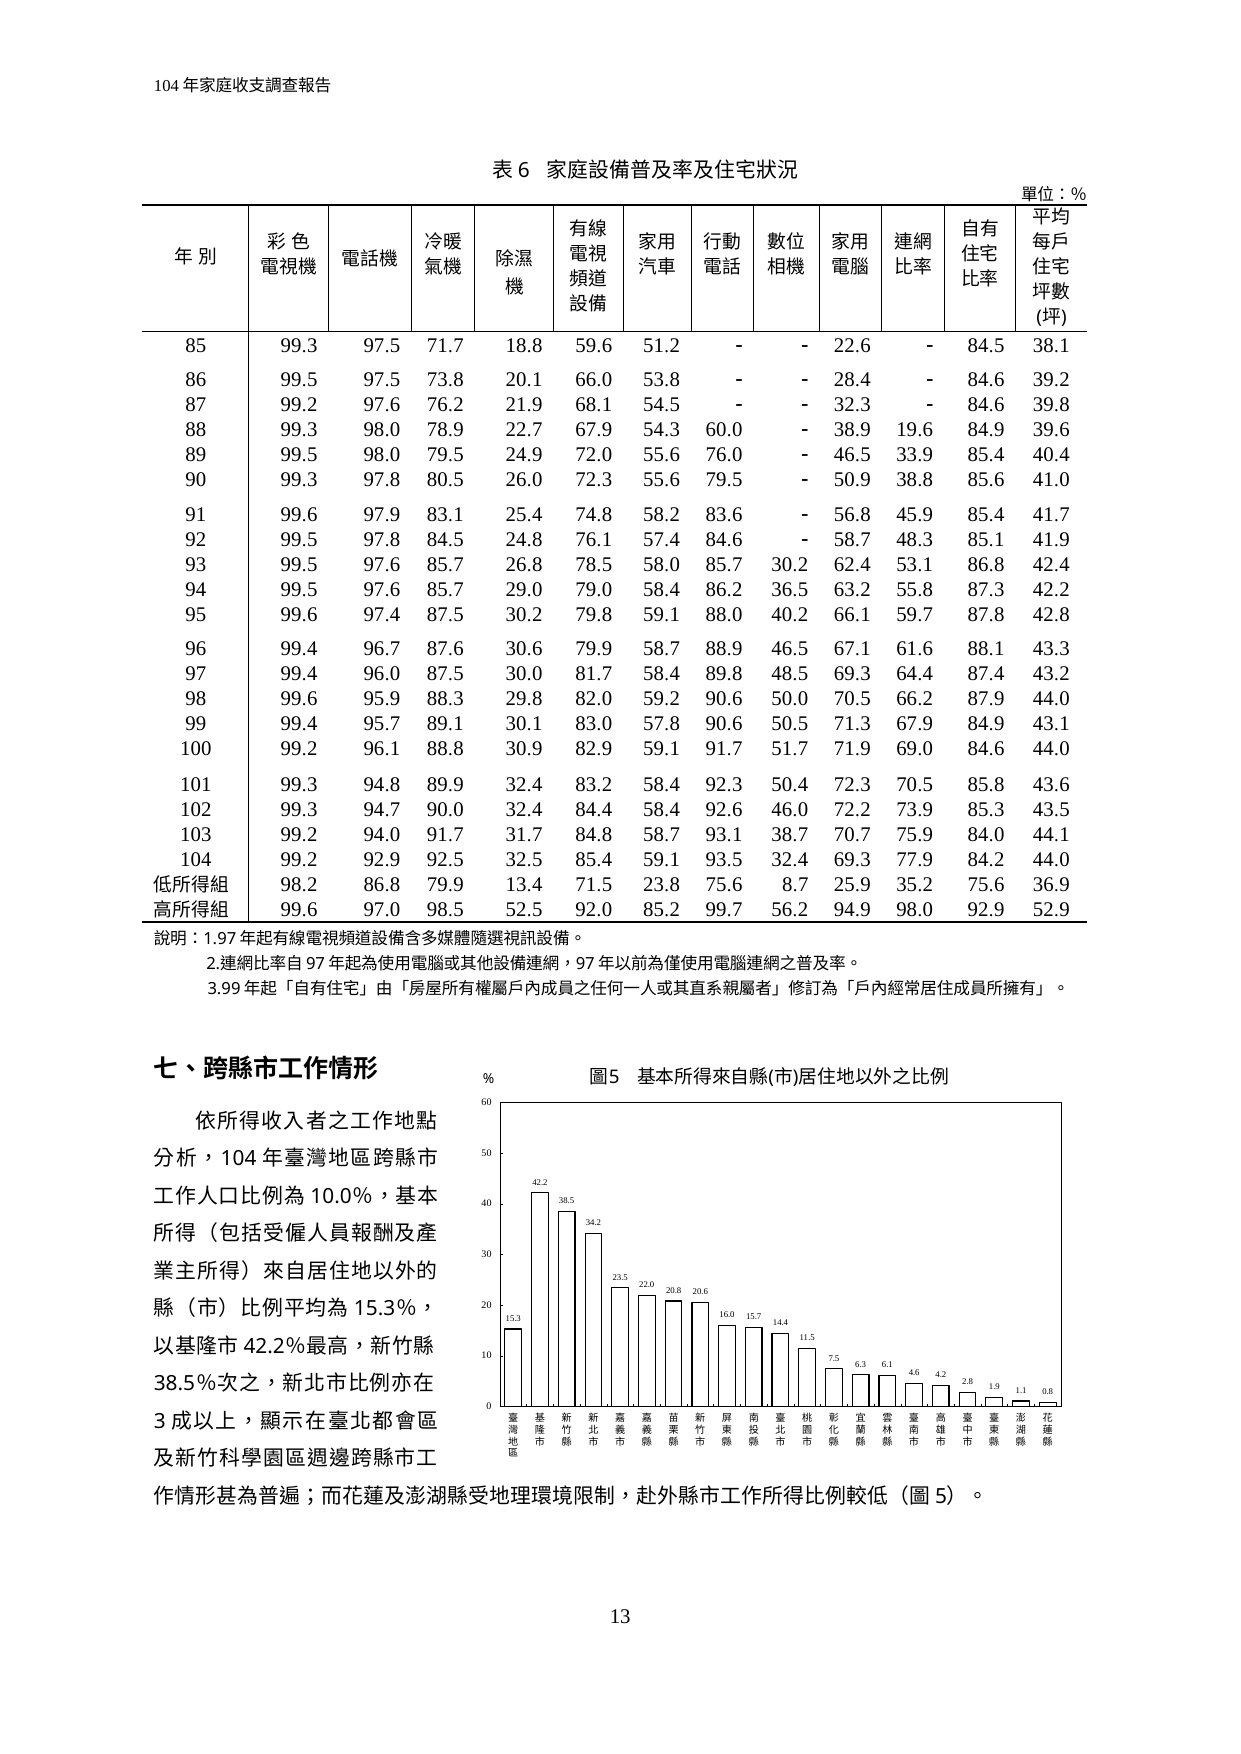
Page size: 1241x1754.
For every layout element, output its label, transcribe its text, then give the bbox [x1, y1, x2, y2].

table_cell [249, 761, 328, 771]
table_cell  [691, 417, 753, 442]
table_cell  [754, 576, 819, 601]
table_cell  [882, 576, 944, 601]
table_cell [882, 492, 944, 501]
table_cell  [882, 636, 944, 661]
table_cell  [249, 771, 328, 796]
table_cell 高所得組 [142, 896, 248, 921]
table_cell  [623, 771, 691, 796]
table_cell  [691, 871, 753, 896]
table_cell  [411, 896, 475, 921]
table_cell  [554, 467, 623, 492]
table_header 冷暖氣機 [412, 206, 474, 331]
table_cell  [754, 896, 819, 921]
table_cell  [554, 392, 623, 417]
table_cell  [882, 686, 944, 711]
table_cell  [249, 501, 328, 526]
table_cell  [944, 821, 1016, 846]
table_cell  [819, 686, 882, 711]
table_cell  [475, 501, 553, 526]
table_cell  [1016, 367, 1087, 392]
table_cell  [691, 636, 753, 661]
table_cell  [329, 796, 411, 821]
table_cell  [754, 332, 819, 357]
table_cell  [249, 896, 328, 921]
table_cell  [691, 821, 753, 846]
table_header 有線電視頻道設備 [554, 206, 623, 331]
table_cell  [623, 601, 691, 626]
table_cell [754, 492, 819, 501]
table_cell  [475, 821, 553, 846]
table_cell [249, 492, 328, 501]
table_cell  [329, 661, 411, 686]
table_cell  [819, 636, 882, 661]
table_cell  [554, 636, 623, 661]
table_cell  [623, 846, 691, 871]
table_cell [819, 761, 882, 771]
table_cell  [249, 711, 328, 736]
table_cell  [623, 636, 691, 661]
table_cell  [475, 392, 553, 417]
table_cell [475, 761, 553, 771]
table_cell  [882, 796, 944, 821]
table_cell  [1016, 601, 1087, 626]
table_cell  [411, 846, 475, 871]
table_cell  [882, 417, 944, 442]
table_cell [1016, 626, 1087, 636]
table_cell  [882, 661, 944, 686]
table_cell  [475, 796, 553, 821]
table_cell  [819, 501, 882, 526]
table_cell  [142, 686, 248, 711]
table_cell  [944, 896, 1016, 921]
table_cell  [142, 501, 248, 526]
table_cell  [691, 526, 753, 551]
table_cell  [554, 501, 623, 526]
table_cell  [623, 686, 691, 711]
table_cell  [554, 417, 623, 442]
table_cell  [475, 442, 553, 467]
table_cell [882, 626, 944, 636]
table_cell  [249, 636, 328, 661]
table_cell  [329, 467, 411, 492]
text 3.99年起「自有住宅」由「房屋所有權屬戶內成員之任何一人或其直系親屬者」修訂為「戶內經常居住成員所擁有」。 [207, 979, 1087, 998]
table_cell  [249, 846, 328, 871]
table_cell [554, 357, 623, 367]
table_cell  [249, 661, 328, 686]
table_cell  [819, 896, 882, 921]
table_cell  [754, 392, 819, 417]
table_cell  [1016, 417, 1087, 442]
table_cell [754, 761, 819, 771]
table_cell  [411, 392, 475, 417]
table_cell  [249, 367, 328, 392]
table_cell [329, 357, 411, 367]
table_cell [1016, 492, 1087, 501]
table_cell  [249, 551, 328, 576]
table_cell  [411, 821, 475, 846]
table_cell  [623, 332, 691, 357]
table_cell  [1016, 711, 1087, 736]
table_cell  [1016, 332, 1087, 357]
table_cell  [819, 332, 882, 357]
table_cell  [1016, 771, 1087, 796]
table_cell  [554, 551, 623, 576]
table_cell  [475, 771, 553, 796]
table_cell  [882, 501, 944, 526]
table_cell [411, 492, 475, 501]
table_cell  [329, 771, 411, 796]
table_cell  [249, 736, 328, 761]
table_cell  [142, 467, 248, 492]
table_cell [142, 761, 248, 771]
table_cell  [1016, 736, 1087, 761]
table_cell  [475, 367, 553, 392]
table_cell [754, 357, 819, 367]
table_cell  [329, 332, 411, 357]
table_cell  [1016, 526, 1087, 551]
table_cell  [691, 551, 753, 576]
table_cell  [142, 821, 248, 846]
table_cell  [691, 392, 753, 417]
table_cell  [142, 846, 248, 871]
table_cell  [411, 576, 475, 601]
table_cell  [249, 686, 328, 711]
table_cell  [882, 442, 944, 467]
table_cell  [554, 871, 623, 896]
table_cell [819, 492, 882, 501]
table_cell  [754, 636, 819, 661]
table_cell  [1016, 501, 1087, 526]
table_cell  [944, 711, 1016, 736]
table_cell  [819, 736, 882, 761]
table_cell  [882, 896, 944, 921]
table_cell  [944, 551, 1016, 576]
table_cell  [819, 661, 882, 686]
table_cell  [475, 467, 553, 492]
table_cell  [411, 796, 475, 821]
table_cell  [623, 367, 691, 392]
table_cell  [554, 796, 623, 821]
table_header 行動 電話 [692, 206, 753, 331]
table_cell  [1016, 636, 1087, 661]
table_cell [329, 761, 411, 771]
table_cell  [819, 871, 882, 896]
table_cell [554, 761, 623, 771]
table_cell  [329, 501, 411, 526]
table_cell  [329, 686, 411, 711]
table_cell  [249, 467, 328, 492]
table_cell  [623, 501, 691, 526]
table_cell [329, 626, 411, 636]
table_cell  [329, 417, 411, 442]
table_cell  [475, 846, 553, 871]
table_cell [691, 626, 753, 636]
table_cell  [329, 846, 411, 871]
table_cell  [944, 526, 1016, 551]
table_cell  [691, 711, 753, 736]
table_cell [249, 357, 328, 367]
table_cell [411, 357, 475, 367]
table_cell  [1016, 871, 1087, 896]
table_cell [944, 492, 1016, 501]
table_cell  [329, 367, 411, 392]
text 七、跨縣市工作情形 [153, 1046, 458, 1477]
table_cell  [249, 332, 328, 357]
table_cell  [754, 661, 819, 686]
table_cell  [691, 601, 753, 626]
table_cell  [819, 601, 882, 626]
table_cell [475, 357, 553, 367]
table_cell  [249, 576, 328, 601]
table_cell  [554, 686, 623, 711]
table_cell  [142, 771, 248, 796]
table_cell  [691, 796, 753, 821]
table_cell  [475, 576, 553, 601]
table_cell [882, 761, 944, 771]
table_cell  [1016, 551, 1087, 576]
table_cell  [142, 711, 248, 736]
table_cell  [554, 332, 623, 357]
text 表6 家庭設備普及率及住宅狀況 [153, 148, 1087, 185]
table_cell  [1016, 796, 1087, 821]
table_cell [249, 626, 328, 636]
table_cell  [882, 736, 944, 761]
table_cell  [819, 392, 882, 417]
table_cell  [554, 576, 623, 601]
table_cell  [249, 417, 328, 442]
table_header 除濕機 [475, 206, 553, 331]
table_cell  [329, 711, 411, 736]
table_cell  [142, 601, 248, 626]
table_cell  [819, 551, 882, 576]
table_cell  [691, 576, 753, 601]
table_cell 低所得組 [142, 871, 248, 896]
table_cell  [142, 796, 248, 821]
table_cell  [411, 332, 475, 357]
table_cell  [411, 711, 475, 736]
table_cell [329, 492, 411, 501]
table_cell  [411, 661, 475, 686]
table_cell  [249, 442, 328, 467]
table_cell  [691, 661, 753, 686]
table_cell  [819, 846, 882, 871]
table_header 自有住宅比率 [945, 206, 1015, 331]
table_cell  [754, 871, 819, 896]
table_cell  [249, 821, 328, 846]
table_cell  [754, 711, 819, 736]
table_cell  [411, 417, 475, 442]
table_cell  [754, 846, 819, 871]
table_cell  [475, 711, 553, 736]
table_cell  [329, 551, 411, 576]
table_cell  [754, 526, 819, 551]
table_cell [819, 626, 882, 636]
table_cell  [249, 601, 328, 626]
table_cell  [554, 896, 623, 921]
table_cell  [1016, 576, 1087, 601]
table_cell [882, 357, 944, 367]
table_cell  [819, 526, 882, 551]
table_cell  [819, 771, 882, 796]
table_cell  [623, 576, 691, 601]
table_cell  [329, 442, 411, 467]
table_cell [623, 492, 691, 501]
table_cell  [554, 442, 623, 467]
table_cell  [944, 796, 1016, 821]
table_cell  [691, 332, 753, 357]
table_cell  [754, 417, 819, 442]
table_header 電話機 [329, 206, 411, 331]
table_cell  [754, 821, 819, 846]
table_cell  [142, 661, 248, 686]
text 2.連網比率自97年起為使用電腦或其他設備連網，97年以前為僅使用電腦連網之普及率。 [203, 954, 1087, 973]
table_cell [944, 626, 1016, 636]
table_cell  [329, 526, 411, 551]
table_cell  [475, 601, 553, 626]
table_cell  [691, 846, 753, 871]
table_header 家用 汽車 [624, 206, 691, 331]
table_cell  [944, 871, 1016, 896]
table_header 家用電腦 [820, 206, 881, 331]
table_cell  [944, 661, 1016, 686]
table_cell  [1016, 661, 1087, 686]
table_cell  [623, 467, 691, 492]
table_cell  [142, 551, 248, 576]
text 依所得收入者之工作地點分析，104年臺灣地區跨縣市工作人口比例為10.0％，基本所得（包括受僱人員報酬及產業主所得）來自居住地以外的縣（市）比例平均為15.3％，以基隆市42.2％最高，新竹縣38.5％次之，新北市比例亦在3成以上，顯示在臺北都會區及新竹科學園區週邊跨縣市工作情形甚為普遍；而花蓮及澎湖縣受地理環境限制，赴外縣市工作所得比例較低（圖5）。 [153, 1097, 1087, 1509]
table_cell  [411, 736, 475, 761]
table_cell  [691, 736, 753, 761]
table_cell  [249, 526, 328, 551]
table_cell  [944, 501, 1016, 526]
table_cell  [411, 367, 475, 392]
table_cell  [142, 576, 248, 601]
table_cell  [944, 417, 1016, 442]
table_cell  [944, 771, 1016, 796]
table_cell  [623, 821, 691, 846]
table_cell  [1016, 896, 1087, 921]
table_cell  [754, 467, 819, 492]
table_cell  [475, 526, 553, 551]
table_cell  [754, 686, 819, 711]
table_cell  [819, 417, 882, 442]
table_cell  [944, 736, 1016, 761]
table_cell [623, 357, 691, 367]
table_cell [142, 626, 248, 636]
table_cell  [1016, 467, 1087, 492]
table_cell  [754, 771, 819, 796]
table_cell [1016, 761, 1087, 771]
table_cell  [819, 796, 882, 821]
table_cell  [882, 392, 944, 417]
text 單位：％ [153, 185, 1087, 204]
table_cell  [249, 392, 328, 417]
table_cell  [882, 367, 944, 392]
table_cell  [1016, 821, 1087, 846]
table_cell [411, 761, 475, 771]
table_cell  [623, 417, 691, 442]
table_header 年 別 [142, 206, 248, 331]
table_cell  [411, 771, 475, 796]
table_cell  [142, 417, 248, 442]
table_cell  [554, 601, 623, 626]
table_cell  [882, 526, 944, 551]
table_cell [944, 357, 1016, 367]
table_cell  [623, 661, 691, 686]
table_cell [623, 626, 691, 636]
table_cell  [691, 442, 753, 467]
table_cell  [944, 846, 1016, 871]
table_cell  [329, 871, 411, 896]
table_cell  [623, 526, 691, 551]
table_cell  [142, 367, 248, 392]
table_cell  [554, 846, 623, 871]
table_cell  [554, 367, 623, 392]
table_cell  [1016, 686, 1087, 711]
table_cell  [475, 661, 553, 686]
table_cell  [691, 501, 753, 526]
table_cell [623, 761, 691, 771]
table_header 彩 色電視機 [249, 206, 328, 331]
table_cell [691, 357, 753, 367]
table_cell  [554, 821, 623, 846]
table_cell  [623, 442, 691, 467]
table_cell  [475, 332, 553, 357]
text 說明：1.97年起有線電視頻道設備含多媒體隨選視訊設備。 [153, 929, 1087, 948]
table_cell  [411, 551, 475, 576]
table_cell  [819, 367, 882, 392]
table_cell  [944, 636, 1016, 661]
table_cell  [882, 846, 944, 871]
table_header 數位相機 [754, 206, 819, 331]
table_cell [754, 626, 819, 636]
table_cell  [1016, 442, 1087, 467]
table_cell [944, 761, 1016, 771]
table_cell  [411, 636, 475, 661]
table_cell  [411, 686, 475, 711]
table_cell  [329, 392, 411, 417]
table_header 連網比率 [882, 206, 944, 331]
table_cell  [691, 771, 753, 796]
table_cell  [249, 871, 328, 896]
table_cell  [882, 711, 944, 736]
table_cell  [944, 467, 1016, 492]
table_cell  [554, 661, 623, 686]
table_cell  [754, 501, 819, 526]
table_cell  [944, 576, 1016, 601]
table_cell  [944, 392, 1016, 417]
table_cell  [142, 636, 248, 661]
table_cell  [691, 686, 753, 711]
table_cell  [882, 871, 944, 896]
table_cell  [819, 821, 882, 846]
table_cell  [1016, 846, 1087, 871]
table_cell  [882, 551, 944, 576]
table_cell  [249, 796, 328, 821]
table_cell  [329, 601, 411, 626]
table_cell  [882, 771, 944, 796]
table_cell  [475, 871, 553, 896]
table_cell  [554, 736, 623, 761]
table_cell [1016, 357, 1087, 367]
table_cell [819, 357, 882, 367]
table_cell  [142, 736, 248, 761]
table_cell  [882, 821, 944, 846]
table_header 平均每戶 住宅坪數(坪) [1016, 206, 1087, 331]
table_cell  [754, 442, 819, 467]
table_cell  [475, 551, 553, 576]
table_cell  [819, 467, 882, 492]
table_cell  [819, 442, 882, 467]
table_cell [142, 492, 248, 501]
table_cell  [944, 686, 1016, 711]
table_cell  [691, 896, 753, 921]
table_cell [691, 761, 753, 771]
table_cell [411, 626, 475, 636]
table_cell  [142, 526, 248, 551]
table_cell  [754, 736, 819, 761]
table_cell  [623, 711, 691, 736]
table_cell  [623, 551, 691, 576]
table_cell  [882, 332, 944, 357]
table_cell  [623, 796, 691, 821]
table_cell  [623, 736, 691, 761]
table_cell  [411, 871, 475, 896]
table_cell  [944, 332, 1016, 357]
table_cell  [882, 467, 944, 492]
table_cell  [329, 821, 411, 846]
table_cell  [475, 417, 553, 442]
table_cell  [411, 467, 475, 492]
table_cell  [329, 736, 411, 761]
table_cell  [691, 467, 753, 492]
table_cell  [754, 367, 819, 392]
table_cell  [754, 601, 819, 626]
table_cell  [554, 711, 623, 736]
table_cell  [142, 332, 248, 357]
table_cell  [819, 711, 882, 736]
table_cell  [754, 796, 819, 821]
table_cell  [554, 771, 623, 796]
table_cell [475, 626, 553, 636]
table_cell  [329, 636, 411, 661]
table_cell [142, 357, 248, 367]
table_cell  [691, 367, 753, 392]
table_cell  [411, 501, 475, 526]
table_cell  [411, 442, 475, 467]
table_cell  [411, 601, 475, 626]
table_cell [554, 626, 623, 636]
table_cell  [944, 367, 1016, 392]
table_cell  [1016, 392, 1087, 417]
table_cell  [475, 686, 553, 711]
table_cell [554, 492, 623, 501]
table_cell  [882, 601, 944, 626]
table_cell  [329, 576, 411, 601]
table_cell  [944, 442, 1016, 467]
table_cell  [944, 601, 1016, 626]
table_cell  [623, 871, 691, 896]
table_cell  [554, 526, 623, 551]
table_cell  [475, 636, 553, 661]
table_cell  [754, 551, 819, 576]
table_cell  [142, 442, 248, 467]
table_cell  [623, 392, 691, 417]
table_cell  [819, 576, 882, 601]
table_cell  [475, 736, 553, 761]
table_cell  [623, 896, 691, 921]
table_cell  [142, 392, 248, 417]
table_cell  [411, 526, 475, 551]
table_cell  [475, 896, 553, 921]
table_cell  [329, 896, 411, 921]
table_cell [475, 492, 553, 501]
table_cell [691, 492, 753, 501]
